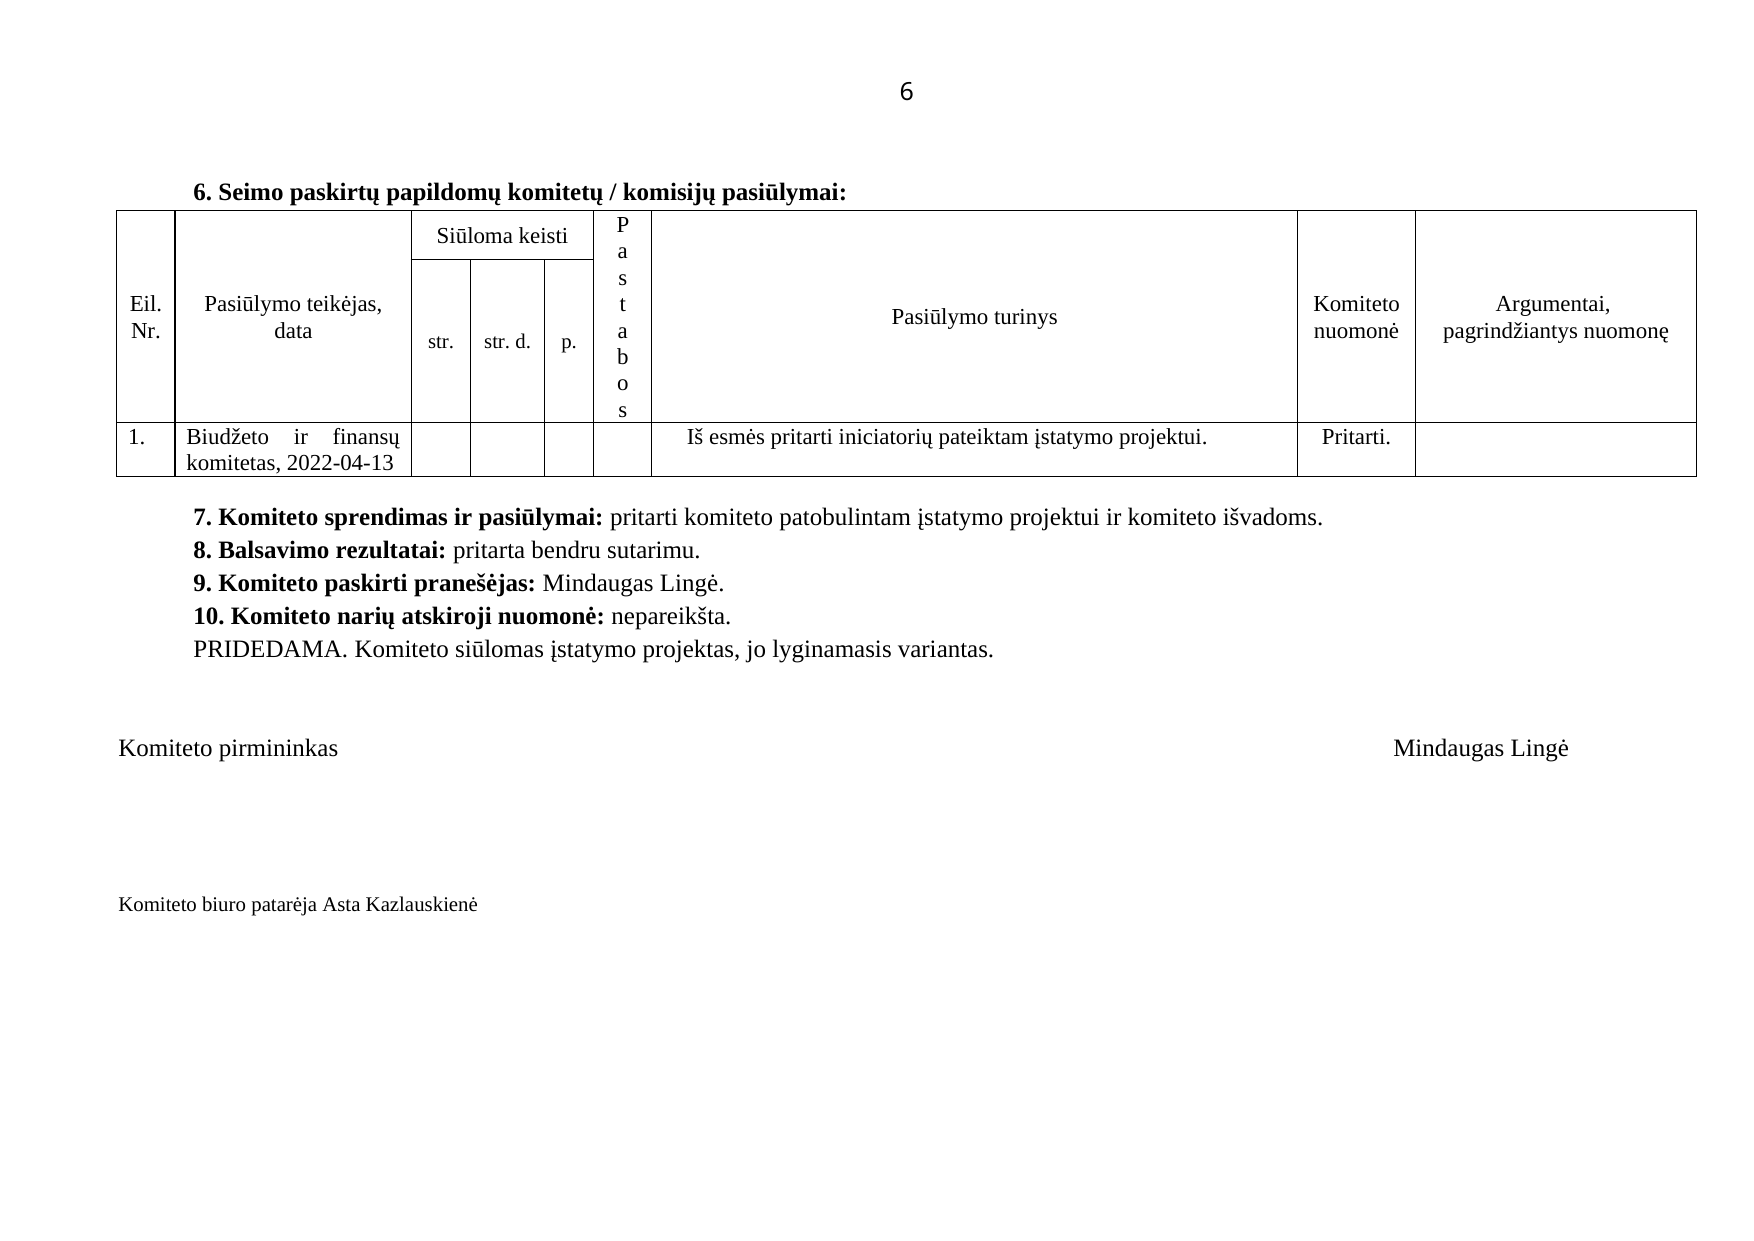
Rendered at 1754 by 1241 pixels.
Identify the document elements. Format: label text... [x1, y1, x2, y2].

table_header Argumentai, pagrindžiantys nuomonę [1416, 211, 1696, 422]
table_cell [545, 423, 593, 476]
table_cell Iš esmės pritarti iniciatorių pateiktam įstatymo projektui. [652, 423, 1297, 476]
text Komiteto pirmininkas (Parašas) Mindaugas Lingė [118, 733, 1695, 762]
table_cell [117, 423, 174, 476]
table_header Eil. Nr. [117, 211, 174, 422]
table_cell str. [412, 260, 470, 422]
table_cell [471, 423, 544, 476]
table_cell [1416, 423, 1696, 476]
table_cell Biudžeto ir finansų komitetas, 2022-04-13 [176, 423, 411, 476]
text 10. Komiteto narių atskiroji nuomonė: nepareikšta. [118, 601, 1695, 630]
text 7. Komiteto sprendimas ir pasiūlymai: pritarti komiteto patobulintam įstatymo projektui ir komiteto išvadoms. [118, 502, 1695, 531]
text PRIDEDAMA. Komiteto siūlomas įstatymo projektas, jo lyginamasis variantas. [118, 634, 1695, 663]
table_cell str. d. [471, 260, 544, 422]
table_header Siūloma keisti [412, 211, 593, 259]
table_cell [412, 423, 470, 476]
table_cell p. [545, 260, 593, 422]
text Komiteto biuro patarėja Asta Kazlauskienė [118, 891, 1695, 916]
subtitle 6. Seimo paskirtų papildomų komitetų / komisijų pasiūlymai: [118, 177, 1695, 206]
table_header Pastabos [594, 211, 651, 422]
table_cell [594, 423, 651, 476]
table_cell Pritarti. [1298, 423, 1415, 476]
table_header Komiteto nuomonė [1298, 211, 1415, 422]
text 9. Komiteto paskirti pranešėjas: Mindaugas Lingė. [118, 568, 1695, 597]
table_header Pasiūlymo turinys [652, 211, 1297, 422]
table_header Pasiūlymo teikėjas, data [176, 211, 411, 422]
text 8. Balsavimo rezultatai: pritarta bendru sutarimu. [118, 535, 1695, 564]
